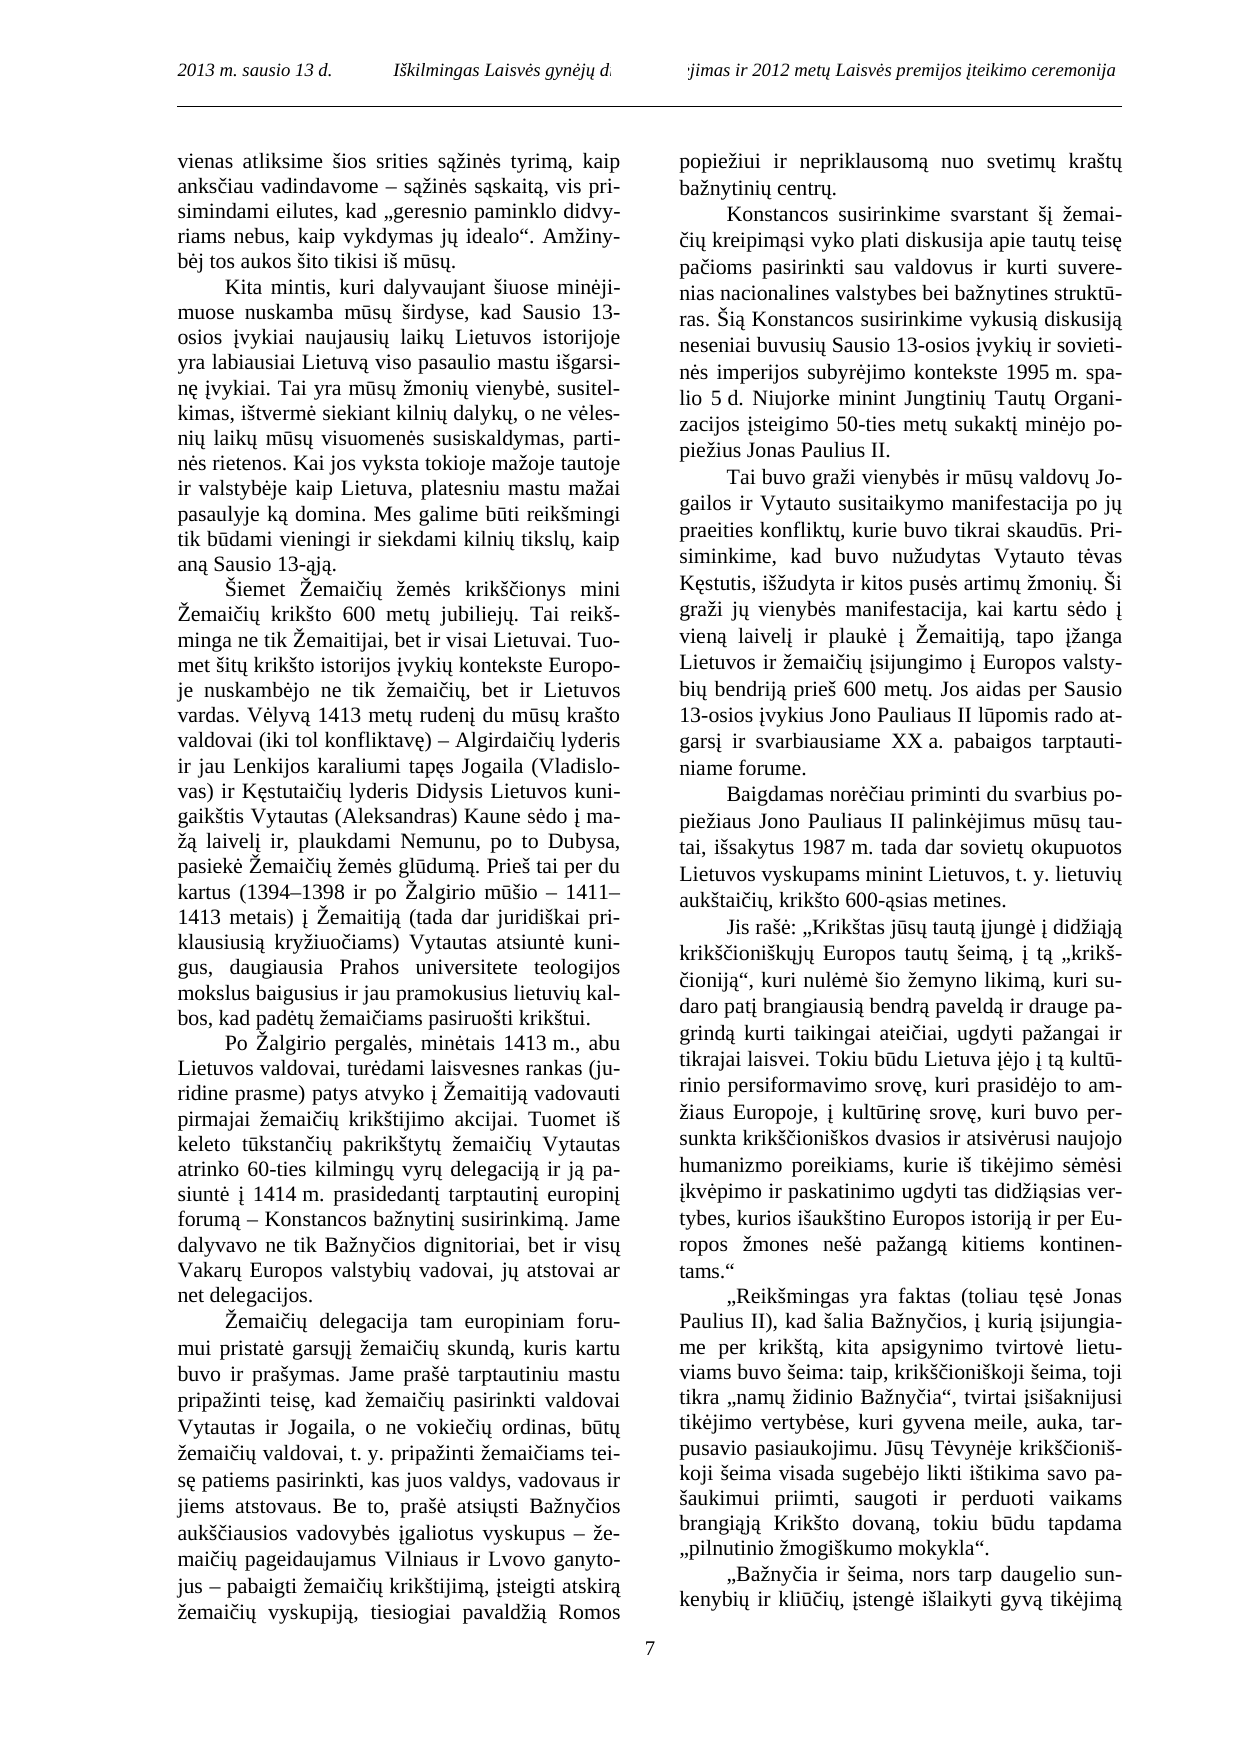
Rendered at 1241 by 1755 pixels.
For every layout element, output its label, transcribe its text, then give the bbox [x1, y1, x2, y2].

text Že­mai­čių de­le­ga­ci­ja tam eu­ro­pi­niam fo­ru­mui pri­sta­tė gar­sų­jį že­mai­čių skun­dą, ku­ris kar­tu bu­vo ir pra­šy­mas. Ja­me pra­šė tarp­tau­ti­niu mas­tu pri­pa­žin­ti tei­sę, kad že­mai­čių pa­si­rink­ti val­do­vai Vy­tau­tas ir Jo­gai­la, o ne vo­kie­čių or­di­nas, bū­tų že­mai­čių val­do­vai, t. y. pri­pa­žin­ti že­mai­čiams tei­sę pa­tiems pa­si­rink­ti, kas juos val­dys, va­do­vaus ir jiems at­sto­vaus. Be to, pra­šė at­siųs­ti Baž­ny­čios aukš­čiau­sios va­do­vy­bės įga­lio­tus vys­ku­pus – že­mai­čių pa­gei­dau­ja­mus Vil­niaus ir Lvo­vo ga­ny­to­jus – pa­baig­ti že­mai­čių krikš­ti­ji­mą, įsteig­ti at­ski­rą že­mai­čių vys­ku­pi­ją, tie­sio­giai pa­val­džią Ro­mos [177, 1307, 620, 1625]
text Tai bu­vo gra­ži vie­ny­bės ir mū­sų val­do­vų Jo­gai­los ir Vy­tau­to su­si­tai­ky­mo ma­ni­fes­ta­ci­ja po jų pra­ei­ties kon­flik­tų, ku­rie bu­vo tik­rai skau­dūs. Pri­si­min­ki­me, kad bu­vo nu­žu­dy­tas Vy­tau­to tė­vas Kęs­tu­tis, iš­žu­dy­ta ir ki­tos pu­sės ar­ti­mų žmo­nių. Ši gra­ži jų vie­ny­bės ma­ni­fes­ta­ci­ja, kai kar­tu sė­do į vie­ną lai­ve­lį ir plau­kė į Že­mai­ti­ją, ta­po įžan­ga Lie­tu­vos ir že­mai­čių įsi­jun­gi­mo į Eu­ro­pos vals­ty­bių ben­dri­ją prieš 600 me­tų. Jos ai­das per Sau­sio 13-osios įvy­kius Jo­no Pau­liaus II lū­po­mis ra­do at­gar­sį ir svar­biau­sia­me XX a. pa­bai­gos tarp­tau­ti­nia­me fo­ru­me. [679, 463, 1122, 781]
text po­pie­žiui ir ne­pri­klau­so­mą nuo sve­ti­mų kraš­tų baž­ny­ti­nių cen­trų. [679, 148, 1122, 201]
text Šie­met Že­mai­čių že­mės krikš­čio­nys mi­ni Že­mai­čių krikš­to 600 me­tų ju­bi­lie­jų. Tai reikš­min­ga ne tik Že­mai­ti­jai, bet ir vi­sai Lie­tu­vai. Tuo­met ši­tų krikš­to is­to­ri­jos įvy­kių kon­teks­te Eu­ro­po­je nu­skam­bė­jo ne tik že­mai­čių, bet ir Lie­tu­vos var­das. Vė­ly­vą 1413 me­tų ru­de­nį du mū­sų kraš­to val­do­vai (iki tol kon­flik­ta­vę) – Al­gir­dai­čių ly­de­ris ir jau Len­ki­jos ka­ra­liu­mi ta­pęs Jo­gai­la (Vla­dis­lo­vas) ir Kęs­tu­tai­čių ly­de­ris Di­dy­sis Lie­tu­vos ku­ni­gaikš­tis Vy­tau­tas (Alek­san­dras) Kau­ne sė­do į ma­žą lai­ve­lį ir, plauk­da­mi Ne­mu­nu, po to Du­by­sa, pa­sie­kė Že­mai­čių že­mės glū­du­mą. Prieš tai per du kar­tus (1394–1398 ir po Žal­gi­rio mū­šio – 1411–1413 me­tais) į Že­mai­ti­ją (ta­da dar ju­ri­diš­kai pri­klau­siu­sią kry­žiuo­čiams) Vy­tau­tas at­siun­tė ku­ni­gus, dau­giau­sia Pra­hos uni­ver­si­te­te te­olo­gi­jos moks­lus bai­gu­sius ir jau pra­mo­ku­sius lie­tu­vių kal­bos, kad pa­dė­tų že­mai­čiams pa­si­ruoš­ti krikš­tui. [177, 576, 620, 1030]
text Po Žal­gi­rio per­ga­lės, mi­nė­tais 1413 m., abu Lie­tu­vos val­do­vai, tu­rė­da­mi lais­ves­nes ran­kas (ju­ri­di­ne pras­me) pa­tys at­vy­ko į Že­mai­ti­ją va­do­vau­ti pir­ma­jai že­mai­čių krikš­ti­ji­mo ak­ci­jai. Tuo­met iš ke­le­to tūks­tan­čių pa­krikš­ty­tų že­mai­čių Vy­tau­tas at­rin­ko 60-ties kil­min­gų vy­rų de­le­ga­ci­ją ir ją pa­siun­tė į 1414 m. pra­si­de­dan­tį tarp­tau­ti­nį eu­ro­pi­nį fo­ru­mą – Kon­stan­cos baž­ny­ti­nį su­si­rin­ki­mą. Ja­me da­ly­va­vo ne tik Baž­ny­čios dig­ni­to­riai, bet ir vi­sų Va­ka­rų Eu­ro­pos vals­ty­bių va­do­vai, jų at­sto­vai ar net de­le­ga­ci­jos. [177, 1030, 620, 1307]
text Jis ra­šė: „Krikš­tas jū­sų tau­tą įjun­gė į di­dži­ą­ją krikš­čio­niš­kų­jų Eu­ro­pos tau­tų šei­mą, į tą „krikš­čio­ni­ją“, ku­ri nu­lė­mė šio že­my­no li­ki­mą, ku­ri su­da­ro pa­tį bran­giau­sią ben­drą pa­vel­dą ir drau­ge pa­grin­dą kur­ti tai­kin­gai at­ei­čiai, ug­dy­ti pa­žan­gai ir tik­ra­jai lais­vei. To­kiu bū­du Lie­tu­va įė­jo į tą kul­tū­ri­nio per­si­for­ma­vi­mo sro­vę, ku­ri pra­si­dė­jo to am­žiaus Eu­ro­po­je, į kul­tū­ri­nę sro­vę, ku­ri bu­vo per­sunk­ta krikš­čio­niš­kos dva­sios ir at­si­vė­ru­si nau­jo­jo hu­ma­niz­mo po­rei­kiams, ku­rie iš ti­kė­ji­mo sė­mė­si įkvė­pi­mo ir pa­ska­ti­ni­mo ug­dy­ti tas di­dži­ą­sias ver­ty­bes, ku­rios iš­aukš­ti­no Eu­ro­pos is­to­ri­ją ir per Eu­ro­pos žmo­nes ne­šė pa­žan­gą ki­tiems kon­ti­nen­tams.“ [679, 913, 1122, 1283]
text „Baž­ny­čia ir šei­ma, nors tarp dau­ge­lio sun­ke­ny­bių ir kliū­čių, įsten­gė iš­lai­ky­ti gy­vą ti­kė­ji­mą [679, 1561, 1122, 1611]
text „Reikš­min­gas yra fak­tas (to­liau tę­sė Jo­nas Pau­lius II), kad ša­lia Baž­ny­čios, į ku­rią įsi­jun­gia­me per krikš­tą, ki­ta ap­si­gy­ni­mo tvir­to­vė lie­tu­viams bu­vo šei­ma: taip, krikš­čio­niš­ko­ji šei­ma, to­ji tik­ra „na­mų ži­di­nio Baž­ny­čia“, tvir­tai įsi­šak­ni­ju­si ti­kė­ji­mo ver­ty­bė­se, ku­ri gy­ve­na mei­le, au­ka, tar­pu­sa­vio pa­si­au­ko­ji­mu. Jū­sų Tė­vy­nė­je krikš­čio­niš­ko­ji šei­ma vi­sa­da su­ge­bė­jo lik­ti iš­ti­ki­ma sa­vo pa­šau­ki­mui pri­im­ti, sau­go­ti ir per­duo­ti vai­kams bran­gi­ą­ją Krikš­to do­va­ną, to­kiu bū­du tap­da­ma „pil­nu­ti­nio žmo­giš­ku­mo mo­kyk­la“. [679, 1283, 1122, 1561]
text Kon­stan­cos su­si­rin­ki­me svars­tant šį že­mai­čių krei­pi­mą­si vy­ko pla­ti dis­ku­si­ja apie tau­tų tei­sę pa­čioms pa­si­rink­ti sau val­do­vus ir kur­ti su­ve­re­nias na­cio­na­li­nes vals­ty­bes bei baž­ny­ti­nes struk­tū­ras. Šią Kon­stan­cos su­si­rin­ki­me vy­ku­sią dis­ku­si­ją ne­se­niai bu­vu­sių Sau­sio 13-osios įvy­kių ir so­vie­ti­nės im­pe­ri­jos su­by­rė­ji­mo kon­teks­te 1995 m. spa­lio 5 d. Niu­jor­ke mi­nint Jung­ti­nių Tau­tų Or­ga­ni­za­ci­jos įstei­gi­mo 50-ties me­tų su­kak­tį mi­nė­jo po­pie­žius Jo­nas Pau­lius II. [679, 201, 1122, 463]
text vie­nas at­lik­si­me šios sri­ties są­ži­nės ty­ri­mą, kaip anks­čiau va­din­da­vo­me – są­ži­nės są­skai­tą, vis pri­si­min­da­mi ei­lu­tes, kad „ge­res­nio pa­min­klo did­vy­riams ne­bus, kaip vyk­dy­mas jų ide­a­lo“. Am­ži­ny­bėj tos au­kos ši­to ti­ki­si iš mū­sų. [177, 148, 620, 274]
text Baig­da­mas no­rė­čiau pri­min­ti du svar­bius po­pie­žiaus Jo­no Pau­liaus II pa­lin­kė­ji­mus mū­sų tau­tai, iš­sa­ky­tus 1987 m. ta­da dar so­vie­tų oku­puo­tos Lie­tu­vos vys­ku­pams mi­nint Lie­tu­vos, t. y. lie­tu­vių aukš­tai­čių, krikš­to 600-ąsias me­ti­nes. [679, 781, 1122, 913]
text Ki­ta min­tis, ku­ri da­ly­vau­jant šiuo­se mi­nė­ji­muo­se nu­skam­ba mū­sų šir­dy­se, kad Sau­sio 13-osios įvy­kiai nau­jau­sių lai­kų Lie­tu­vos is­to­ri­jo­je yra la­biau­siai Lie­tu­vą vi­so pa­sau­lio mas­tu iš­gar­si­nę įvy­kiai. Tai yra mū­sų žmo­nių vie­ny­bė, su­si­tel­ki­mas, iš­tver­mė sie­kiant kil­nių da­ly­kų, o ne vė­les­nių lai­kų mū­sų vi­suo­me­nės su­si­skal­dy­mas, par­ti­nės rie­te­nos. Kai jos vyks­ta to­kio­je ma­žo­je tau­to­je ir vals­ty­bė­je kaip Lie­tu­va, pla­tes­niu mas­tu ma­žai pa­sau­ly­je ką do­mi­na. Mes ga­li­me bū­ti reikš­min­gi tik bū­da­mi vie­nin­gi ir siek­da­mi kil­nių tiks­lų, kaip aną Sau­sio 13-ąją. [177, 274, 620, 576]
